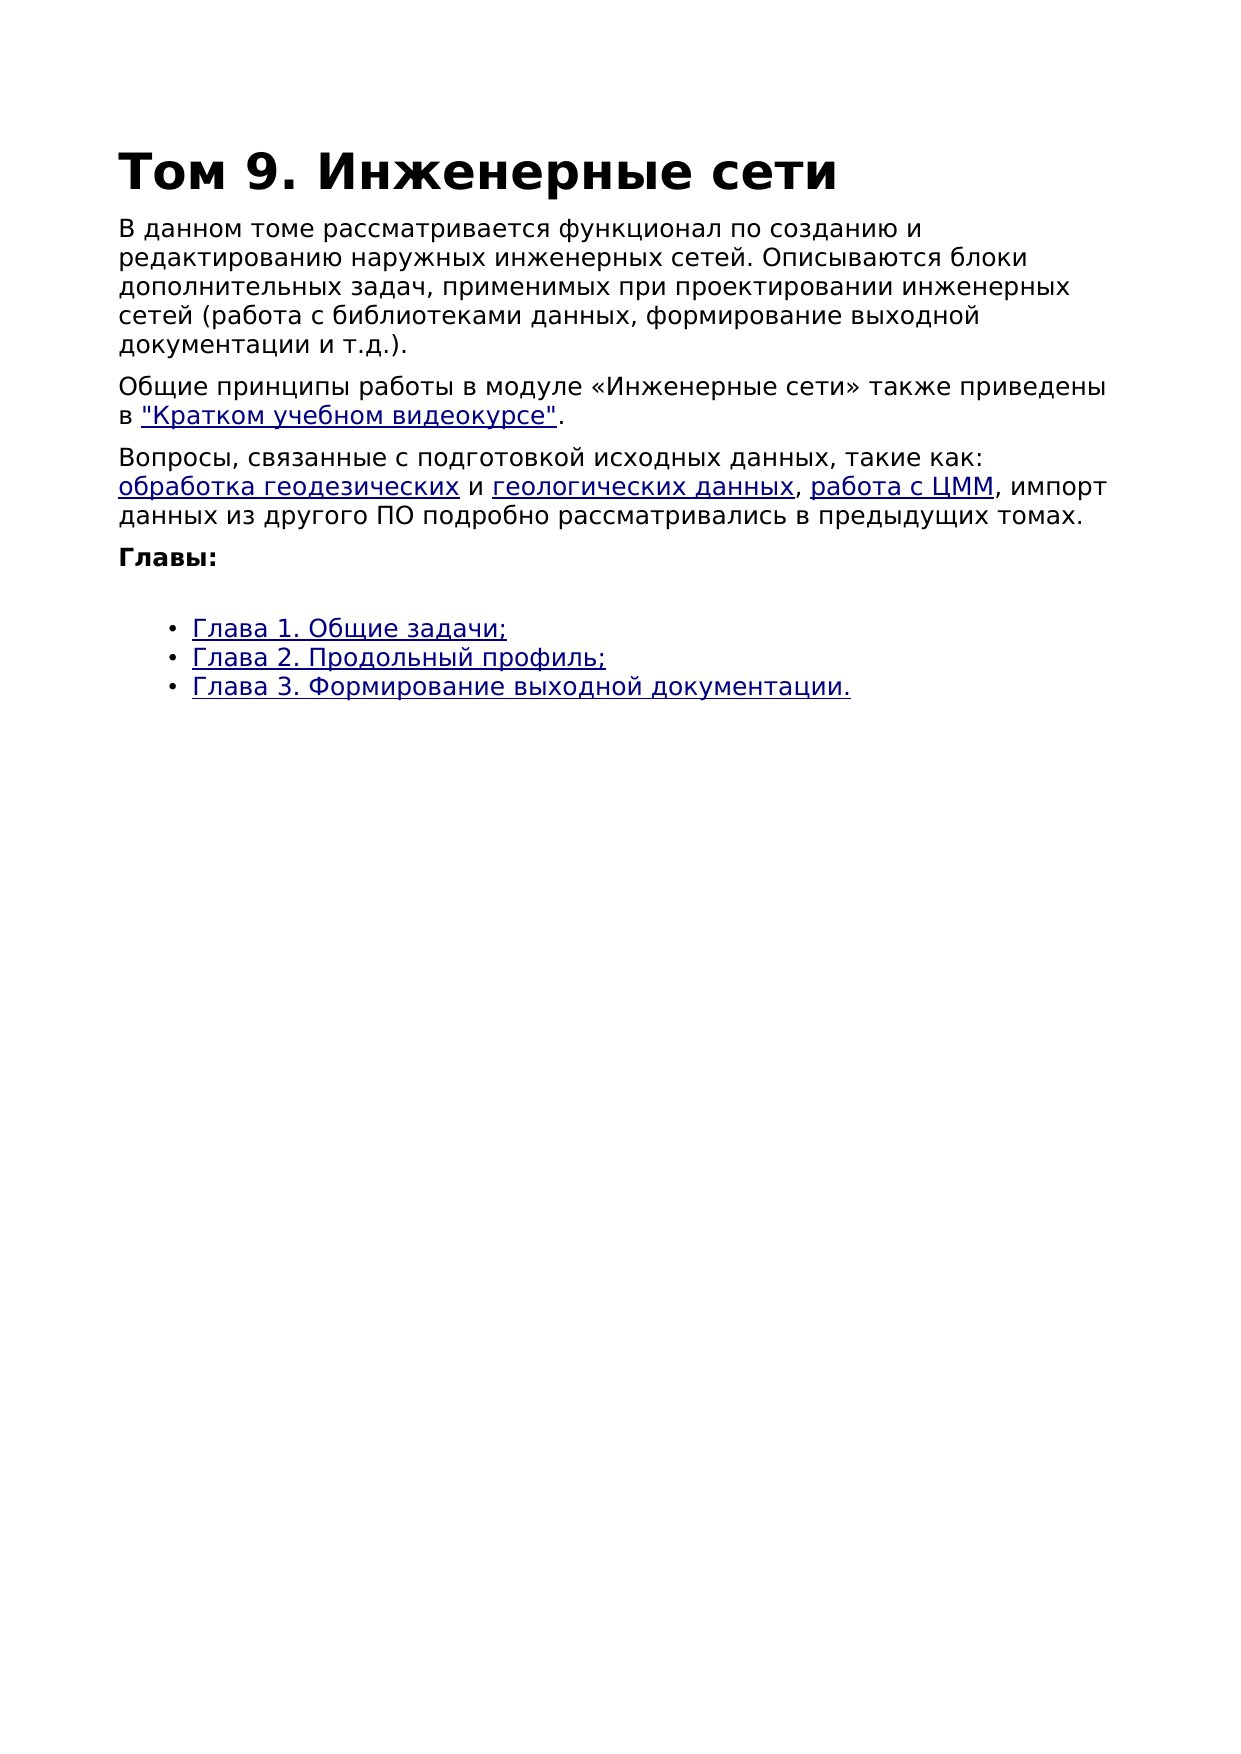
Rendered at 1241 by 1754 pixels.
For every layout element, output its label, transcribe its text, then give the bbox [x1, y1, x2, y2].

text Общие принципы работы в модуле «Инженерные сети» также приведены в "Кратком учебном видеокурсе". [118, 372, 1122, 431]
list Глава 1. Общие задачи; [177, 614, 1122, 643]
list Глава 3. Формирование выходной документации. [177, 672, 1122, 702]
list Глава 2. Продольный профиль; [177, 643, 1122, 672]
subtitle Том 9. Инженерные сети [118, 143, 1122, 201]
text В данном томе рассматривается функционал по созданию и редактированию наружных инженерных сетей. Описываются блоки дополнительных задач, применимых при проектировании инженерных сетей (работа с библиотеками данных, формирование выходной документации и т.д.). [118, 214, 1122, 360]
text Главы: [118, 543, 1122, 572]
text Вопросы, связанные с подготовкой исходных данных, такие как: обработка геодезических и геологических данных, работа с ЦММ, импорт данных из другого ПО подробно рассматривались в предыдущих томах. [118, 443, 1122, 531]
